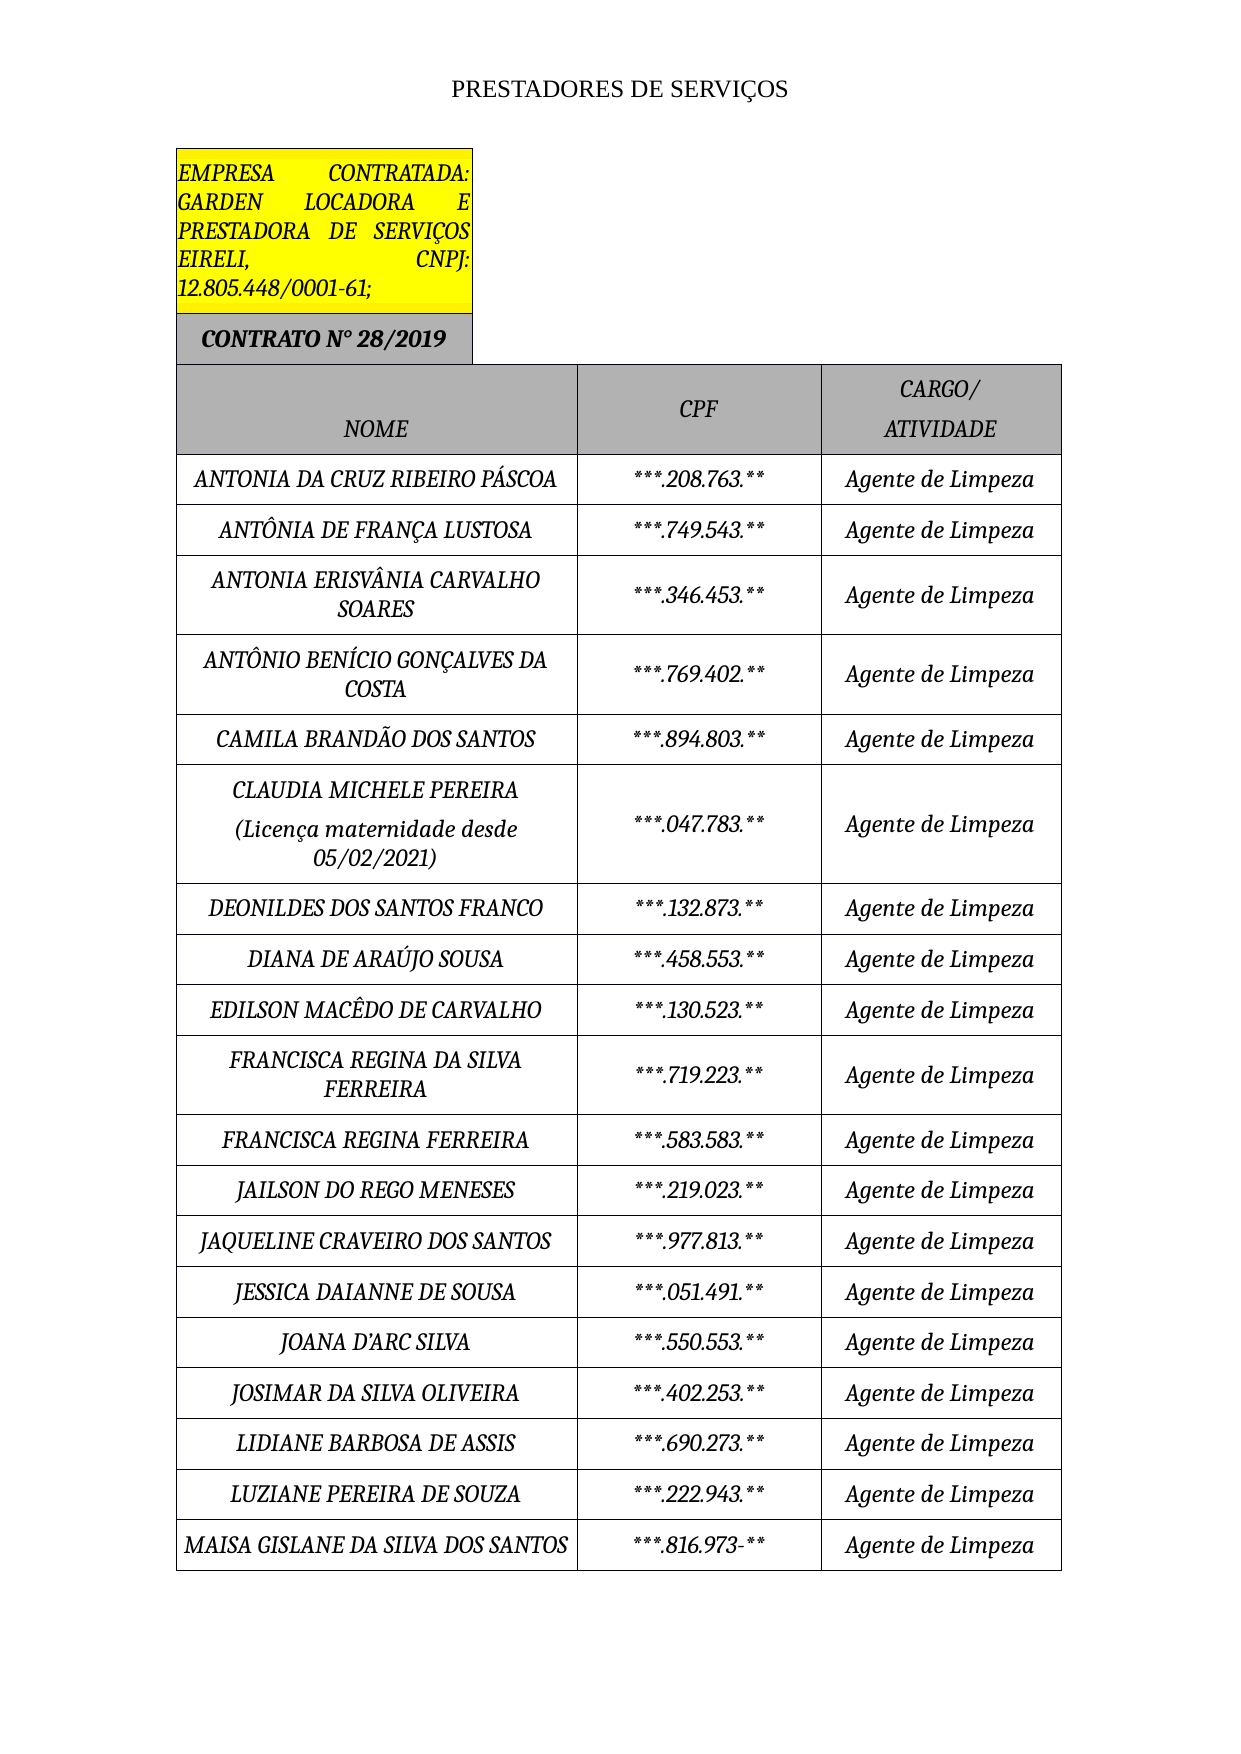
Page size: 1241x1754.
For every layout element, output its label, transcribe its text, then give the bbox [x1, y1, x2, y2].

table_cell ***.769.402.** [578, 635, 821, 714]
table_cell FRANCISCA REGINA FERREIRA [177, 1115, 577, 1165]
table_cell Agente de Limpeza [822, 1267, 1061, 1317]
table_cell MAISA GISLANE DA SILVA DOS SANTOS [177, 1520, 577, 1570]
table_cell ***.690.273.** [578, 1419, 821, 1468]
table_cell ***.816.973-** [578, 1520, 821, 1570]
table_cell LUZIANE PEREIRA DE SOUZA [177, 1470, 577, 1519]
table_cell ***.132.873.** [578, 884, 821, 933]
table_cell LIDIANE BARBOSA DE ASSIS [177, 1419, 577, 1468]
table_cell Agente de Limpeza [822, 635, 1061, 714]
table_cell ANTÔNIA DE FRANÇA LUSTOSA [177, 505, 577, 555]
table_cell Agente de Limpeza [822, 1520, 1061, 1570]
table_cell Agente de Limpeza [822, 1115, 1061, 1165]
table_cell ***.550.553.** [578, 1318, 821, 1367]
table_cell JESSICA DAIANNE DE SOUSA [177, 1267, 577, 1317]
table_cell Agente de Limpeza [822, 556, 1061, 634]
table_cell ***.583.583.** [578, 1115, 821, 1165]
table_cell ***.458.553.** [578, 935, 821, 984]
table_cell ***.402.253.** [578, 1368, 821, 1418]
table_cell Agente de Limpeza [822, 985, 1061, 1035]
table_cell CAMILA BRANDÃO DOS SANTOS [177, 715, 577, 764]
table_cell NOME [177, 365, 577, 454]
table_cell CONTRATO N° 28/2019 [177, 353, 472, 364]
table_cell CLAUDIA MICHELE PEREIRA (Licença maternidade desde 05/02/2021) [177, 765, 577, 883]
table_cell Agente de Limpeza [822, 1419, 1061, 1468]
table_cell CONTRATO N° 28/2019 [177, 314, 472, 325]
table_cell ***.222.943.** [578, 1470, 821, 1519]
table_cell Agente de Limpeza [822, 884, 1061, 933]
table_cell Agente de Limpeza [822, 455, 1061, 504]
table_cell Agente de Limpeza [822, 1036, 1061, 1114]
table_cell ***.346.453.** [578, 556, 821, 634]
table_header EMPRESA CONTRATADA: GARDEN LOCADORA E PRESTADORA DE SERVIÇOS EIRELI, CNPJ: 12.805.448/0001-61; [177, 303, 472, 313]
table_cell CARGO/ ATIVIDADE [822, 365, 1061, 454]
table_cell Agente de Limpeza [822, 765, 1061, 883]
table_cell ***.047.783.** [578, 765, 821, 883]
table_cell Agente de Limpeza [822, 1470, 1061, 1519]
table_cell Agente de Limpeza [822, 1216, 1061, 1266]
table_cell ***.719.223.** [578, 1036, 821, 1114]
table_cell DIANA DE ARAÚJO SOUSA [177, 935, 577, 984]
table_cell ***.749.543.** [578, 505, 821, 555]
table_cell ***.208.763.** [578, 455, 821, 504]
table_cell Agente de Limpeza [822, 505, 1061, 555]
table_cell Agente de Limpeza [822, 715, 1061, 764]
table_cell ***.051.491.** [578, 1267, 821, 1317]
table_cell JOSIMAR DA SILVA OLIVEIRA [177, 1368, 577, 1418]
table_cell Agente de Limpeza [822, 935, 1061, 984]
table_cell Agente de Limpeza [822, 1368, 1061, 1418]
table_cell ***.894.803.** [578, 715, 821, 764]
table_cell JAQUELINE CRAVEIRO DOS SANTOS [177, 1216, 577, 1266]
table_cell ***.977.813.** [578, 1216, 821, 1266]
table_header EMPRESA CONTRATADA: GARDEN LOCADORA E PRESTADORA DE SERVIÇOS EIRELI, CNPJ: 12.805.448/0001-61; [177, 149, 472, 159]
table_cell DEONILDES DOS SANTOS FRANCO [177, 884, 577, 933]
table_cell Agente de Limpeza [822, 1166, 1061, 1215]
table_cell ANTONIA ERISVÂNIA CARVALHO SOARES [177, 556, 577, 634]
table_cell JOANA D’ARC SILVA [177, 1318, 577, 1367]
table_cell EDILSON MACÊDO DE CARVALHO [177, 985, 577, 1035]
table_cell CPF [578, 365, 821, 454]
table_cell FRANCISCA REGINA DA SILVA FERREIRA [177, 1036, 577, 1114]
table_cell JAILSON DO REGO MENESES [177, 1166, 577, 1215]
table_cell ANTONIA DA CRUZ RIBEIRO PÁSCOA [177, 455, 577, 504]
table_cell ANTÔNIO BENÍCIO GONÇALVES DA COSTA [177, 635, 577, 714]
table_cell ***.219.023.** [578, 1166, 821, 1215]
table_cell ***.130.523.** [578, 985, 821, 1035]
table_cell Agente de Limpeza [822, 1318, 1061, 1367]
